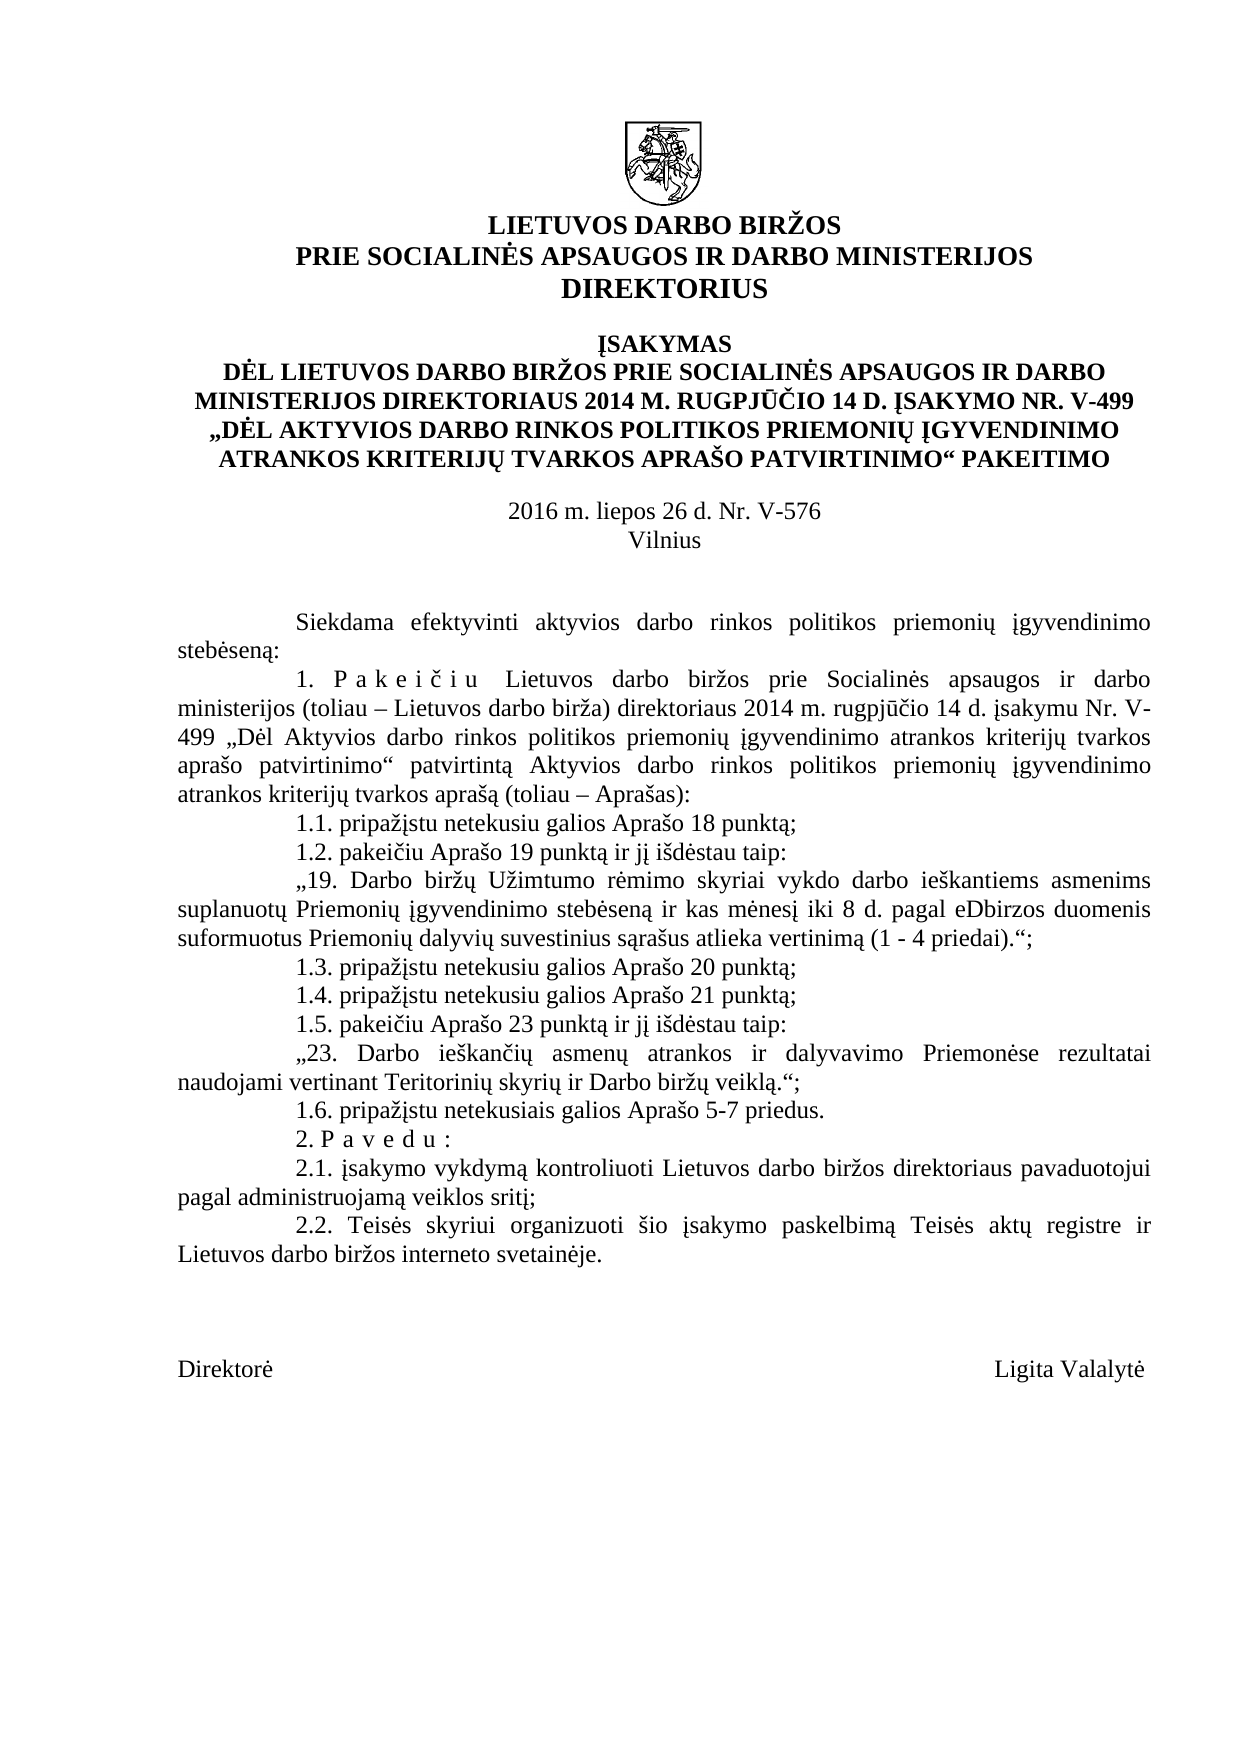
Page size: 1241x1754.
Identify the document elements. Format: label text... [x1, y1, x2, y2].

text 1.1. pripažįstu netekusiu galios Aprašo 18 punktą; [177, 808, 1152, 837]
text „23. Darbo ieškančių asmenų atrankos ir dalyvavimo Priemonėse rezultatai naudojami vertinant Teritorinių skyrių ir Darbo biržų veiklą.“; [177, 1038, 1152, 1096]
text 1.2. pakeičiu Aprašo 19 punktą ir jį išdėstau taip: [177, 837, 1152, 866]
text Vilnius [177, 525, 1152, 554]
text Siekdama efektyvinti aktyvios darbo rinkos politikos priemonių įgyvendinimo stebėseną: [177, 607, 1152, 664]
text Direktorė Ligita Valalytė [177, 1354, 1152, 1383]
text ĮSAKYMAS [177, 329, 1152, 357]
text 2.1. įsakymo vykdymą kontroliuoti Lietuvos darbo biržos direktoriaus pavaduotojui pagal administruojamą veiklos sritį; [177, 1153, 1152, 1211]
text DĖL LIETUVOS DARBO BIRŽOS PRIE SOCIALINĖS APSAUGOS IR DARBO MINISTERIJOS DIREKTORIAUS 2014 M. rugpjūčio 14 D. ĮSAKYMO NR. V-499 „DĖL AKTYVIOS DARBO RINKOS POLITIKOS PRIEMONIŲ įgyvendinimo atrankos KRITERIJŲ tvarkos aprašo patvirtinimo“ pakeitimo [177, 357, 1152, 472]
text 1.6. pripažįstu netekusiais galios Aprašo 5-7 priedus. [177, 1096, 1152, 1124]
text 2. Pavedu: [177, 1124, 1152, 1153]
text LIETUVOS DARBO BIRŽOS prie socialinės apsaugos ir darbo ministerijos DIREKTORIUS [177, 209, 1152, 304]
text 1.5. pakeičiu Aprašo 23 punktą ir jį išdėstau taip: [177, 1009, 1152, 1038]
text 2.2. Teisės skyriui organizuoti šio įsakymo paskelbimą Teisės aktų registre ir Lietuvos darbo biržos interneto svetainėje. [177, 1211, 1152, 1268]
text 2016 m. liepos 26 d. Nr. V-576 [177, 496, 1152, 525]
text 1.4. pripažįstu netekusiu galios Aprašo 21 punktą; [177, 981, 1152, 1009]
text „19. Darbo biržų Užimtumo rėmimo skyriai vykdo darbo ieškantiems asmenims suplanuotų Priemonių įgyvendinimo stebėseną ir kas mėnesį iki 8 d. pagal eDbirzos duomenis suformuotus Priemonių dalyvių suvestinius sąrašus atlieka vertinimą (1 - 4 priedai).“; [177, 866, 1152, 952]
text 1.3. pripažįstu netekusiu galios Aprašo 20 punktą; [177, 952, 1152, 981]
text 1. Pakeičiu Lietuvos darbo biržos prie Socialinės apsaugos ir darbo ministerijos (toliau – Lietuvos darbo birža) direktoriaus 2014 m. rugpjūčio 14 d. įsakymu Nr. V-499 „Dėl Aktyvios darbo rinkos politikos priemonių įgyvendinimo atrankos kriterijų tvarkos aprašo patvirtinimo“ patvirtintą Aktyvios darbo rinkos politikos priemonių įgyvendinimo atrankos kriterijų tvarkos aprašą (toliau – Aprašas): [177, 664, 1152, 808]
